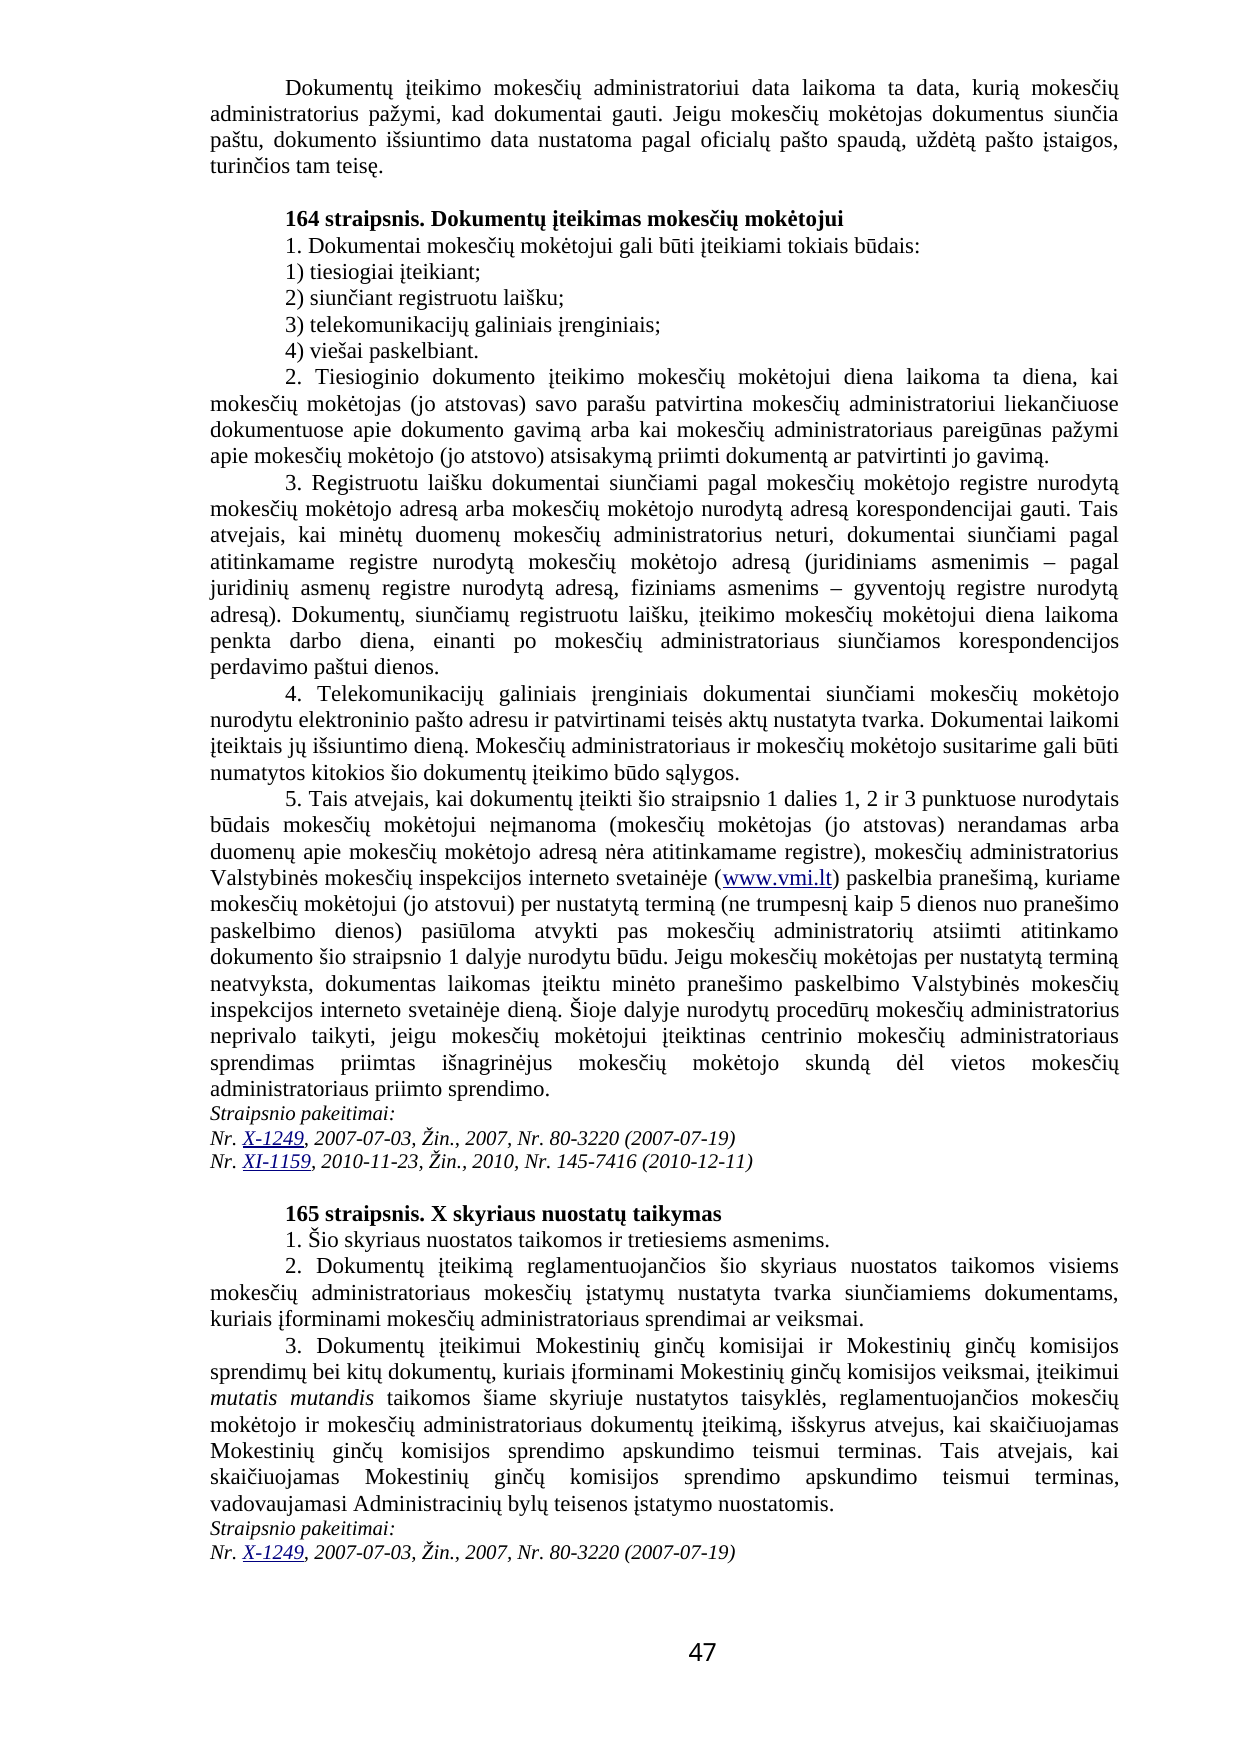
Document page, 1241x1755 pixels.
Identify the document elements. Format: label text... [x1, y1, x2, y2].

text 4. Telekomunikacijų galiniais įrenginiais dokumentai siunčiami mokesčių mokėtojo nurodytu elektroninio pašto adresu ir patvirtinami teisės aktų nustatyta tvarka. Dokumentai laikomi įteiktais jų išsiuntimo dieną. Mokesčių administratoriaus ir mokesčių mokėtojo susitarime gali būti numatytos kitokios šio dokumentų įteikimo būdo sąlygos. [210, 680, 1120, 785]
text 2) siunčiant registruotu laišku; [210, 284, 1120, 311]
text Nr. X-1249, 2007-07-03, Žin., 2007, Nr. 80-3220 (2007-07-19) [210, 1540, 1120, 1564]
text Nr. XI-1159, 2010-11-23, Žin., 2010, Nr. 145-7416 (2010-12-11) [210, 1149, 1120, 1173]
text 1) tiesiogiai įteikiant; [210, 258, 1120, 284]
text 5. Tais atvejais, kai dokumentų įteikti šio straipsnio 1 dalies 1, 2 ir 3 punktuose nurodytais būdais mokesčių mokėtojui neįmanoma (mokesčių mokėtojas (jo atstovas) nerandamas arba duomenų apie mokesčių mokėtojo adresą nėra atitinkamame registre), mokesčių administratorius Valstybinės mokesčių inspekcijos interneto svetainėje (www.vmi.lt) paskelbia pranešimą, kuriame mokesčių mokėtojui (jo atstovui) per nustatytą terminą (ne trumpesnį kaip 5 dienos nuo pranešimo paskelbimo dienos) pasiūloma atvykti pas mokesčių administratorių atsiimti atitinkamo dokumento šio straipsnio 1 dalyje nurodytu būdu. Jeigu mokesčių mokėtojas per nustatytą terminą neatvyksta, dokumentas laikomas įteiktu minėto pranešimo paskelbimo Valstybinės mokesčių inspekcijos interneto svetainėje dieną. Šioje dalyje nurodytų procedūrų mokesčių administratorius neprivalo taikyti, jeigu mokesčių mokėtojui įteiktinas centrinio mokesčių administratoriaus sprendimas priimtas išnagrinėjus mokesčių mokėtojo skundą dėl vietos mokesčių administratoriaus priimto sprendimo. [210, 785, 1120, 1101]
text 3) telekomunikacijų galiniais įrenginiais; [210, 311, 1120, 337]
text 2. Tiesioginio dokumento įteikimo mokesčių mokėtojui diena laikoma ta diena, kai mokesčių mokėtojas (jo atstovas) savo parašu patvirtina mokesčių administratoriui liekančiuose dokumentuose apie dokumento gavimą arba kai mokesčių administratoriaus pareigūnas pažymi apie mokesčių mokėtojo (jo atstovo) atsisakymą priimti dokumentą ar patvirtinti jo gavimą. [210, 363, 1120, 469]
text Straipsnio pakeitimai: [210, 1516, 1120, 1540]
text 164 straipsnis. Dokumentų įteikimas mokesčių mokėtojui [210, 205, 1120, 232]
text Straipsnio pakeitimai: [210, 1101, 1120, 1125]
text Dokumentų įteikimo mokesčių administratoriui data laikoma ta data, kurią mokesčių administratorius pažymi, kad dokumentai gauti. Jeigu mokesčių mokėtojas dokumentus siunčia paštu, dokumento išsiuntimo data nustatoma pagal oficialų pašto spaudą, uždėtą pašto įstaigos, turinčios tam teisę. [210, 73, 1120, 179]
text 3. Registruotu laišku dokumentai siunčiami pagal mokesčių mokėtojo registre nurodytą mokesčių mokėtojo adresą arba mokesčių mokėtojo nurodytą adresą korespondencijai gauti. Tais atvejais, kai minėtų duomenų mokesčių administratorius neturi, dokumentai siunčiami pagal atitinkamame registre nurodytą mokesčių mokėtojo adresą (juridiniams asmenimis – pagal juridinių asmenų registre nurodytą adresą, fiziniams asmenims – gyventojų registre nurodytą adresą). Dokumentų, siunčiamų registruotu laišku, įteikimo mokesčių mokėtojui diena laikoma penkta darbo diena, einanti po mokesčių administratoriaus siunčiamos korespondencijos perdavimo paštui dienos. [210, 469, 1120, 680]
text 4) viešai paskelbiant. [210, 337, 1120, 363]
text 3. Dokumentų įteikimui Mokestinių ginčų komisijai ir Mokestinių ginčų komisijos sprendimų bei kitų dokumentų, kuriais įforminami Mokestinių ginčų komisijos veiksmai, įteikimui mutatis mutandis taikomos šiame skyriuje nustatytos taisyklės, reglamentuojančios mokesčių mokėtojo ir mokesčių administratoriaus dokumentų įteikimą, išskyrus atvejus, kai skaičiuojamas Mokestinių ginčų komisijos sprendimo apskundimo teismui terminas. Tais atvejais, kai skaičiuojamas Mokestinių ginčų komisijos sprendimo apskundimo teismui terminas, vadovaujamasi Administracinių bylų teisenos įstatymo nuostatomis. [210, 1332, 1120, 1516]
text 165 straipsnis. X skyriaus nuostatų taikymas [210, 1200, 1120, 1226]
text 1. Šio skyriaus nuostatos taikomos ir tretiesiems asmenims. [210, 1226, 1120, 1253]
text 2. Dokumentų įteikimą reglamentuojančios šio skyriaus nuostatos taikomos visiems mokesčių administratoriaus mokesčių įstatymų nustatyta tvarka siunčiamiems dokumentams, kuriais įforminami mokesčių administratoriaus sprendimai ar veiksmai. [210, 1253, 1120, 1332]
text Nr. X-1249, 2007-07-03, Žin., 2007, Nr. 80-3220 (2007-07-19) [210, 1125, 1120, 1149]
text 1. Dokumentai mokesčių mokėtojui gali būti įteikiami tokiais būdais: [210, 232, 1120, 258]
